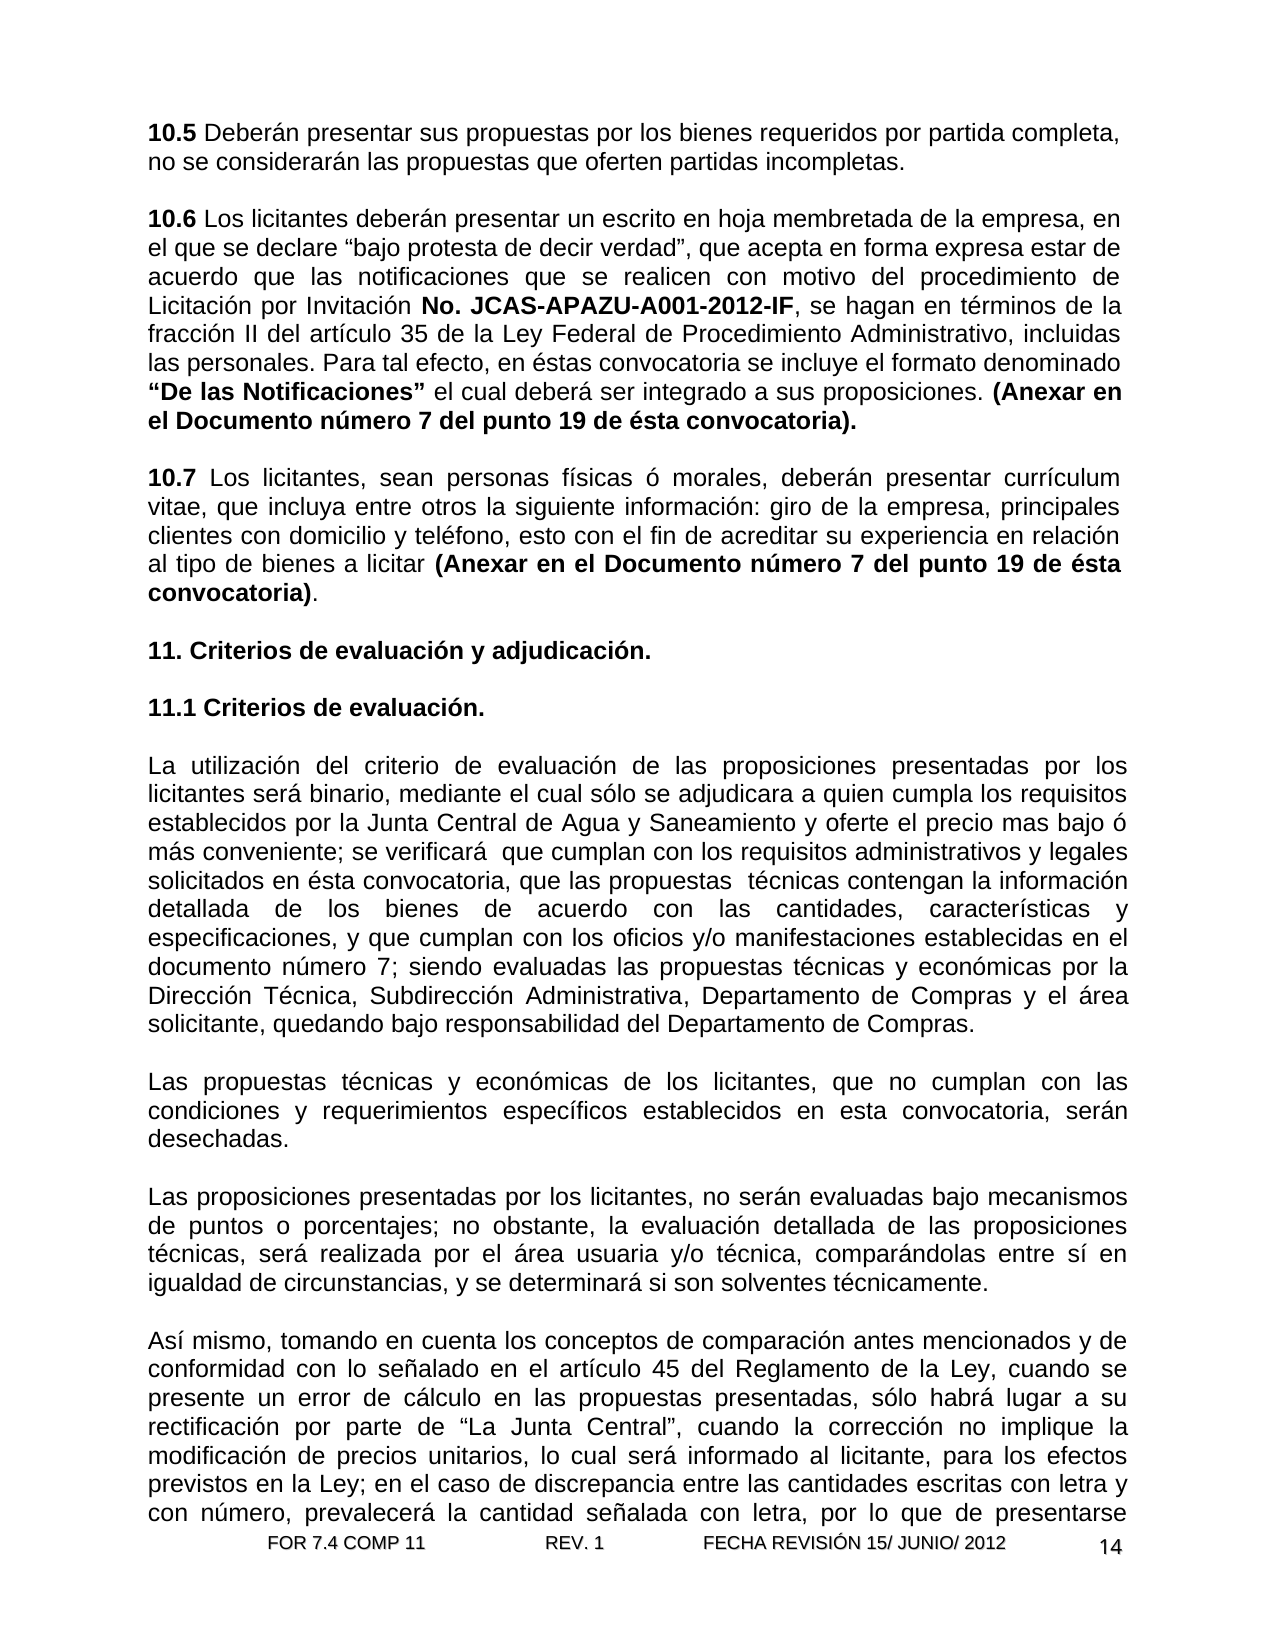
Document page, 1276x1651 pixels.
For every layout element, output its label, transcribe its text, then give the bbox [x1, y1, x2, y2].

text 11.1 Criterios de evaluación. [148, 693, 1122, 722]
text Las proposiciones presentadas por los licitantes, no serán evaluadas bajo mecanismos de puntos o porcentajes; no obstante, la evaluación detallada de las proposiciones técnicas, será realizada por el área usuaria y/o técnica, comparándolas entre sí en igualdad de circunstancias, y se determinará si son solventes técnicamente. [148, 1182, 1129, 1297]
text 10.5 Deberán presentar sus propuestas por los bienes requeridos por partida completa, no se considerarán las propuestas que oferten partidas incompletas. [148, 118, 1122, 176]
text 10.6 Los licitantes deberán presentar un escrito en hoja membretada de la empresa, en el que se declare “bajo protesta de decir verdad”, que acepta en forma expresa estar de acuerdo que las notificaciones que se realicen con motivo del procedimiento de Licitación por Invitación No. JCAS-APAZU-A001-2012-IF, se hagan en términos de la fracción II del artículo 35 de la Ley Federal de Procedimiento Administrativo, incluidas las personales. Para tal efecto, en éstas convocatoria se incluye el formato denominado “De las Notificaciones” el cual deberá ser integrado a sus proposiciones. (Anexar en el Documento número 7 del punto 19 de ésta convocatoria). [148, 204, 1122, 434]
text Así mismo, tomando en cuenta los conceptos de comparación antes mencionados y de conformidad con lo señalado en el artículo 45 del Reglamento de la Ley, cuando se presente un error de cálculo en las propuestas presentadas, sólo habrá lugar a su rectificación por parte de “La Junta Central”, cuando la corrección no implique la modificación de precios unitarios, lo cual será informado al licitante, para los efectos previstos en la Ley; en el caso de discrepancia entre las cantidades escritas con letra y con número, prevalecerá la cantidad señalada con letra, por lo que de presentarse [148, 1326, 1129, 1527]
text La utilización del criterio de evaluación de las proposiciones presentadas por los licitantes será binario, mediante el cual sólo se adjudicara a quien cumpla los requisitos establecidos por la Junta Central de Agua y Saneamiento y oferte el precio mas bajo ó más conveniente; se verificará que cumplan con los requisitos administrativos y legales solicitados en ésta convocatoria, que las propuestas técnicas contengan la información detallada de los bienes de acuerdo con las cantidades, características y especificaciones, y que cumplan con los oficios y/o manifestaciones establecidas en el documento número 7; siendo evaluadas las propuestas técnicas y económicas por la Dirección Técnica, Subdirección Administrativa, Departamento de Compras y el área solicitante, quedando bajo responsabilidad del Departamento de Compras. [148, 751, 1129, 1038]
text Las propuestas técnicas y económicas de los licitantes, que no cumplan con las condiciones y requerimientos específicos establecidos en esta convocatoria, serán desechadas. [148, 1067, 1129, 1153]
text 11. Criterios de evaluación y adjudicación. [148, 636, 1122, 664]
text 10.7 Los licitantes, sean personas físicas ó morales, deberán presentar currículum vitae, que incluya entre otros la siguiente información: giro de la empresa, principales clientes con domicilio y teléfono, esto con el fin de acreditar su experiencia en relación al tipo de bienes a licitar (Anexar en el Documento número 7 del punto 19 de ésta convocatoria). [148, 463, 1122, 607]
